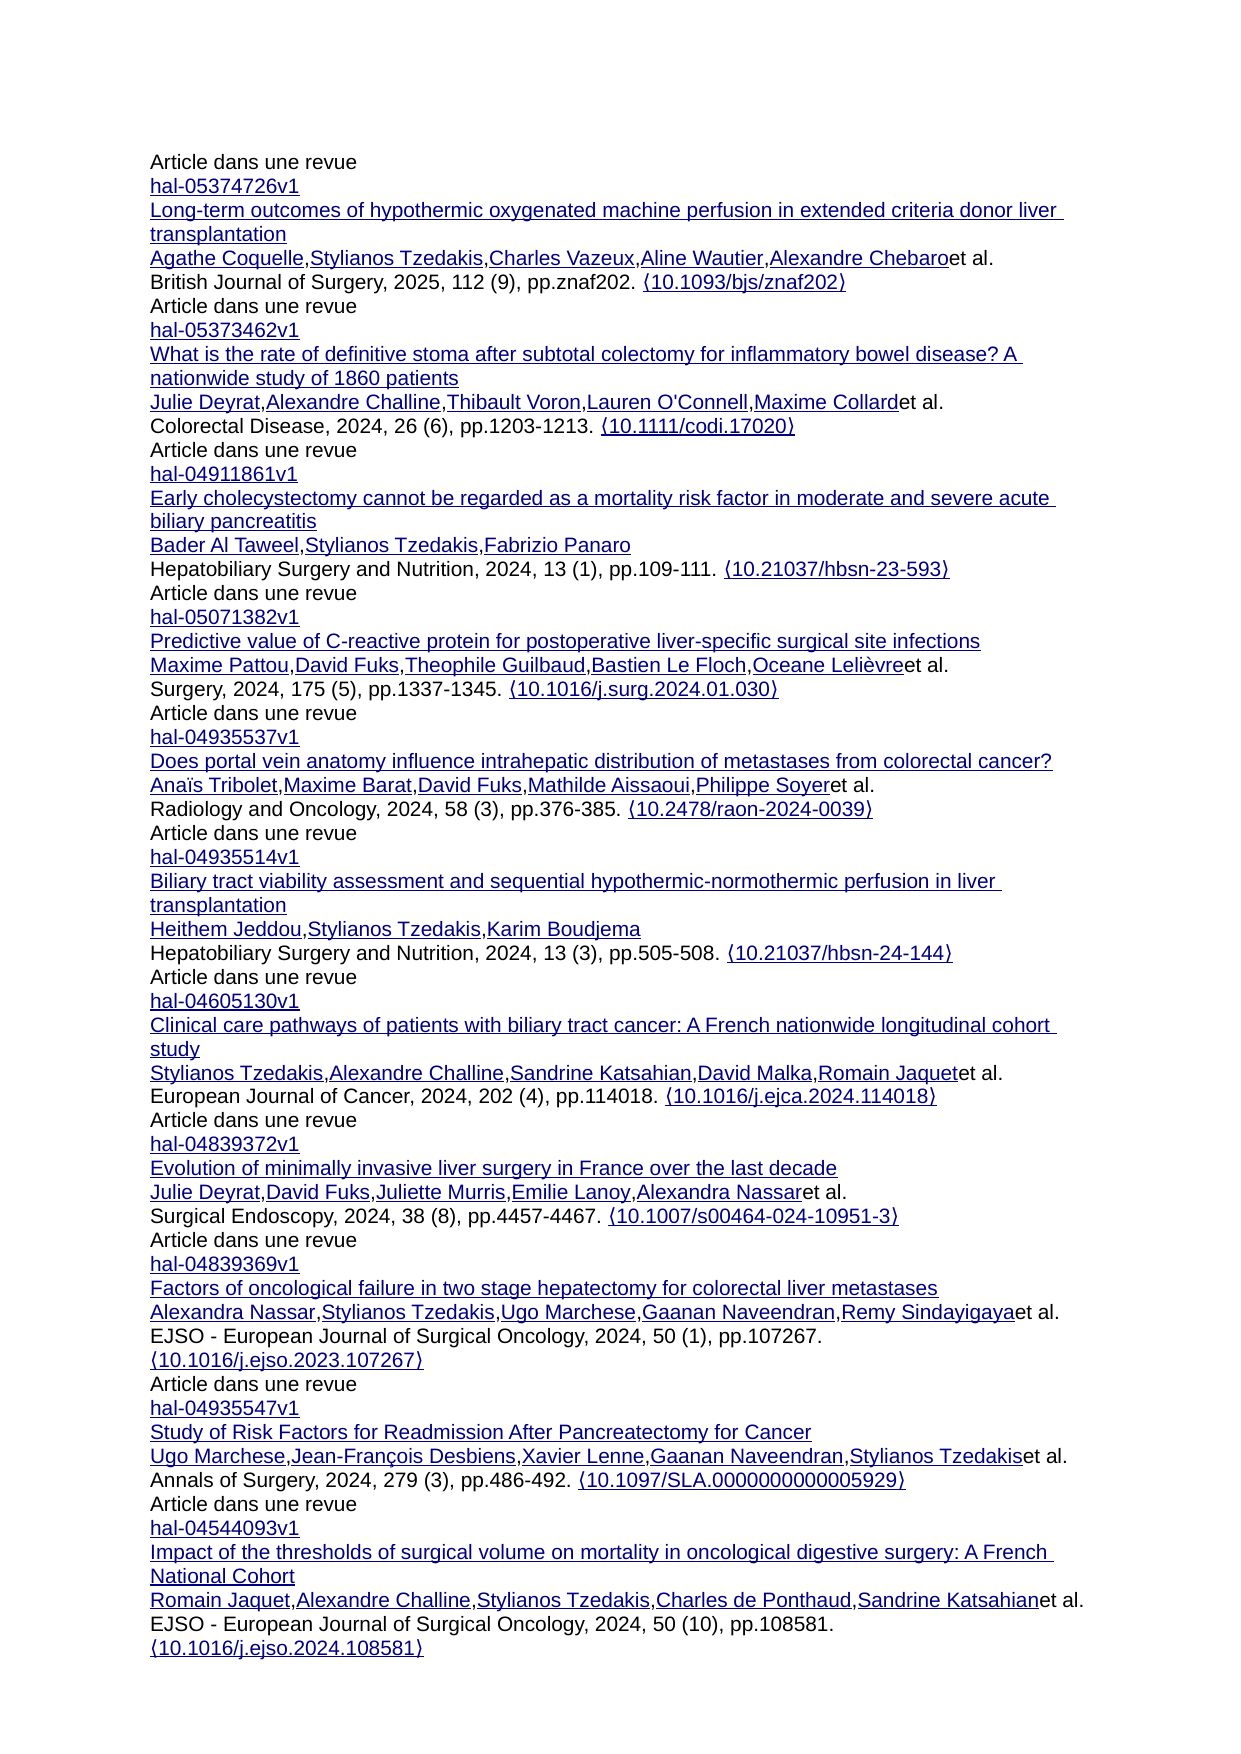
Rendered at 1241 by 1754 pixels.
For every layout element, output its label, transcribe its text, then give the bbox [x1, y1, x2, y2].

table_cell Article dans une revue hal-05374726v1 [150, 150, 1090, 198]
table_cell Clinical care pathways of patients with biliary tract cancer: A French nationwide longitudinal cohort study Stylianos Tzedakis,Alexandre Challine,Sandrine Katsahian,David Malka,Romain Jaquetet al. European Journal of Cancer, 2024, 202 (4), pp.114018. ⟨10.1016/j.ejca.2024.114018⟩ Article dans une revue hal-04839372v1 [150, 1013, 1090, 1156]
table_cell Evolution of minimally invasive liver surgery in France over the last decade Julie Deyrat,David Fuks,Juliette Murris,Emilie Lanoy,Alexandra Nassaret al. Surgical Endoscopy, 2024, 38 (8), pp.4457-4467. ⟨10.1007/s00464-024-10951-3⟩ Article dans une revue hal-04839369v1 [150, 1156, 1090, 1276]
table_cell What is the rate of definitive stoma after subtotal colectomy for inflammatory bowel disease? A nationwide study of 1860 patients Julie Deyrat,Alexandre Challine,Thibault Voron,Lauren O'Connell,Maxime Collardet al. Colorectal Disease, 2024, 26 (6), pp.1203-1213. ⟨10.1111/codi.17020⟩ Article dans une revue hal-04911861v1 [150, 342, 1090, 485]
table_cell Long-term outcomes of hypothermic oxygenated machine perfusion in extended criteria donor liver transplantation Agathe Coquelle,Stylianos Tzedakis,Charles Vazeux,Aline Wautier,Alexandre Chebaroet al. British Journal of Surgery, 2025, 112 (9), pp.znaf202. ⟨10.1093/bjs/znaf202⟩ Article dans une revue hal-05373462v1 [150, 198, 1090, 342]
table_cell Study of Risk Factors for Readmission After Pancreatectomy for Cancer Ugo Marchese,Jean-François Desbiens,Xavier Lenne,Gaanan Naveendran,Stylianos Tzedakiset al. Annals of Surgery, 2024, 279 (3), pp.486-492. ⟨10.1097/SLA.0000000000005929⟩ Article dans une revue hal-04544093v1 [150, 1420, 1090, 1539]
table_cell Early cholecystectomy cannot be regarded as a mortality risk factor in moderate and severe acute biliary pancreatitis Bader Al Taweel,Stylianos Tzedakis,Fabrizio Panaro Hepatobiliary Surgery and Nutrition, 2024, 13 (1), pp.109-111. ⟨10.21037/hbsn-23-593⟩ Article dans une revue hal-05071382v1 [150, 485, 1090, 629]
table_cell Does portal vein anatomy influence intrahepatic distribution of metastases from colorectal cancer? Anaïs Tribolet,Maxime Barat,David Fuks,Mathilde Aissaoui,Philippe Soyeret al. Radiology and Oncology, 2024, 58 (3), pp.376-385. ⟨10.2478/raon-2024-0039⟩ Article dans une revue hal-04935514v1 [150, 749, 1090, 869]
table_cell Predictive value of C-reactive protein for postoperative liver-specific surgical site infections Maxime Pattou,David Fuks,Theophile Guilbaud,Bastien Le Floch,Oceane Lelièvreet al. Surgery, 2024, 175 (5), pp.1337-1345. ⟨10.1016/j.surg.2024.01.030⟩ Article dans une revue hal-04935537v1 [150, 629, 1090, 749]
table_cell Biliary tract viability assessment and sequential hypothermic-normothermic perfusion in liver transplantation Heithem Jeddou,Stylianos Tzedakis,Karim Boudjema Hepatobiliary Surgery and Nutrition, 2024, 13 (3), pp.505-508. ⟨10.21037/hbsn-24-144⟩ Article dans une revue hal-04605130v1 [150, 869, 1090, 1012]
table_cell Impact of the thresholds of surgical volume on mortality in oncological digestive surgery: A French National Cohort Romain Jaquet,Alexandre Challine,Stylianos Tzedakis,Charles de Ponthaud,Sandrine Katsahianet al. EJSO - European Journal of Surgical Oncology, 2024, 50 (10), pp.108581. ⟨10.1016/j.ejso.2024.108581⟩ [150, 1540, 1090, 1659]
table_cell Factors of oncological failure in two stage hepatectomy for colorectal liver metastases Alexandra Nassar,Stylianos Tzedakis,Ugo Marchese,Gaanan Naveendran,Remy Sindayigayaet al. EJSO - European Journal of Surgical Oncology, 2024, 50 (1), pp.107267. ⟨10.1016/j.ejso.2023.107267⟩ Article dans une revue hal-04935547v1 [150, 1276, 1090, 1420]
